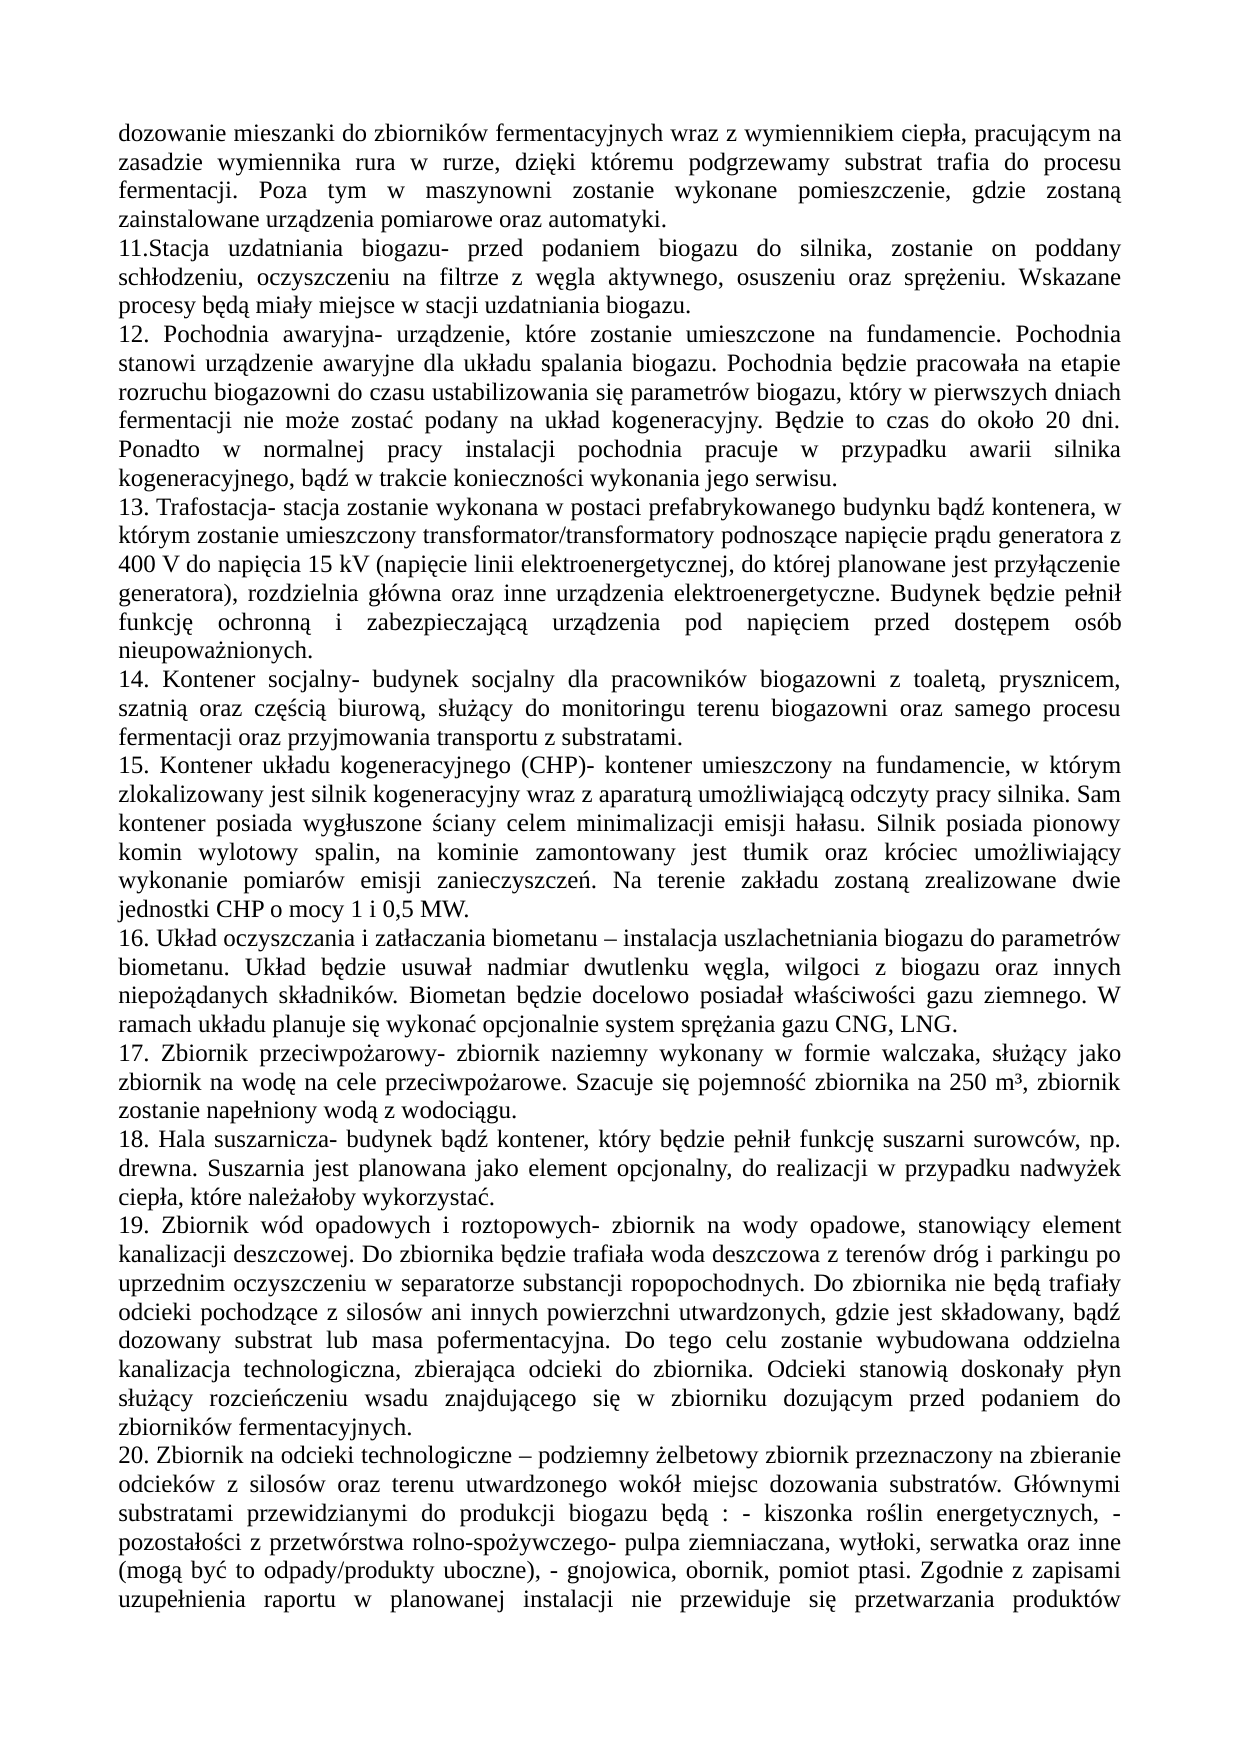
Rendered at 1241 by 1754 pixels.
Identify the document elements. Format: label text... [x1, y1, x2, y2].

text 19. Zbiornik wód opadowych i roztopowych- zbiornik na wody opadowe, stanowiący element kanalizacji deszczowej. Do zbiornika będzie trafiała woda deszczowa z terenów dróg i parkingu po uprzednim oczyszczeniu w separatorze substancji ropopochodnych. Do zbiornika nie będą trafiały odcieki pochodzące z silosów ani innych powierzchni utwardzonych, gdzie jest składowany, bądź dozowany substrat lub masa pofermentacyjna. Do tego celu zostanie wybudowana oddzielna kanalizacja technologiczna, zbierająca odcieki do zbiornika. Odcieki stanowią doskonały płyn służący rozcieńczeniu wsadu znajdującego się w zbiorniku dozującym przed podaniem do zbiorników fermentacyjnych. [118, 1211, 1122, 1441]
text 15. Kontener układu kogeneracyjnego (CHP)- kontener umieszczony na fundamencie, w którym zlokalizowany jest silnik kogeneracyjny wraz z aparaturą umożliwiającą odczyty pracy silnika. Sam kontener posiada wygłuszone ściany celem minimalizacji emisji hałasu. Silnik posiada pionowy komin wylotowy spalin, na kominie zamontowany jest tłumik oraz króciec umożliwiający wykonanie pomiarów emisji zanieczyszczeń. Na terenie zakładu zostaną zrealizowane dwie jednostki CHP o mocy 1 i 0,5 MW. [118, 751, 1122, 923]
text 18. Hala suszarnicza- budynek bądź kontener, który będzie pełnił funkcję suszarni surowców, np. drewna. Suszarnia jest planowana jako element opcjonalny, do realizacji w przypadku nadwyżek ciepła, które należałoby wykorzystać. [118, 1124, 1122, 1211]
text 12. Pochodnia awaryjna- urządzenie, które zostanie umieszczone na fundamencie. Pochodnia stanowi urządzenie awaryjne dla układu spalania biogazu. Pochodnia będzie pracowała na etapie rozruchu biogazowni do czasu ustabilizowania się parametrów biogazu, który w pierwszych dniach fermentacji nie może zostać podany na układ kogeneracyjny. Będzie to czas do około 20 dni. Ponadto w normalnej pracy instalacji pochodnia pracuje w przypadku awarii silnika kogeneracyjnego, bądź w trakcie konieczności wykonania jego serwisu. [118, 319, 1122, 492]
text 11.Stacja uzdatniania biogazu- przed podaniem biogazu do silnika, zostanie on poddany schłodzeniu, oczyszczeniu na filtrze z węgla aktywnego, osuszeniu oraz sprężeniu. Wskazane procesy będą miały miejsce w stacji uzdatniania biogazu. [118, 233, 1122, 319]
text 13. Trafostacja- stacja zostanie wykonana w postaci prefabrykowanego budynku bądź kontenera, w którym zostanie umieszczony transformator/transformatory podnoszące napięcie prądu generatora z 400 V do napięcia 15 kV (napięcie linii elektroenergetycznej, do której planowane jest przyłączenie generatora), rozdzielnia główna oraz inne urządzenia elektroenergetyczne. Budynek będzie pełnił funkcję ochronną i zabezpieczającą urządzenia pod napięciem przed dostępem osób nieupoważnionych. [118, 492, 1122, 664]
text 20. Zbiornik na odcieki technologiczne – podziemny żelbetowy zbiornik przeznaczony na zbieranie odcieków z silosów oraz terenu utwardzonego wokół miejsc dozowania substratów. Głównymi substratami przewidzianymi do produkcji biogazu będą : - kiszonka roślin energetycznych, - pozostałości z przetwórstwa rolno-spożywczego- pulpa ziemniaczana, wytłoki, serwatka oraz inne (mogą być to odpady/produkty uboczne), - gnojowica, obornik, pomiot ptasi. Zgodnie z zapisami uzupełnienia raportu w planowanej instalacji nie przewiduje się przetwarzania produktów [118, 1441, 1122, 1613]
text 16. Układ oczyszczania i zatłaczania biometanu – instalacja uszlachetniania biogazu do parametrów biometanu. Układ będzie usuwał nadmiar dwutlenku węgla, wilgoci z biogazu oraz innych niepożądanych składników. Biometan będzie docelowo posiadał właściwości gazu ziemnego. W ramach układu planuje się wykonać opcjonalnie system sprężania gazu CNG, LNG. [118, 923, 1122, 1038]
text dozowanie mieszanki do zbiorników fermentacyjnych wraz z wymiennikiem ciepła, pracującym na zasadzie wymiennika rura w rurze, dzięki któremu podgrzewamy substrat trafia do procesu fermentacji. Poza tym w maszynowni zostanie wykonane pomieszczenie, gdzie zostaną zainstalowane urządzenia pomiarowe oraz automatyki. [118, 118, 1122, 233]
text 17. Zbiornik przeciwpożarowy- zbiornik naziemny wykonany w formie walczaka, służący jako zbiornik na wodę na cele przeciwpożarowe. Szacuje się pojemność zbiornika na 250 m³, zbiornik zostanie napełniony wodą z wodociągu. [118, 1038, 1122, 1124]
text 14. Kontener socjalny- budynek socjalny dla pracowników biogazowni z toaletą, prysznicem, szatnią oraz częścią biurową, służący do monitoringu terenu biogazowni oraz samego procesu fermentacji oraz przyjmowania transportu z substratami. [118, 664, 1122, 751]
